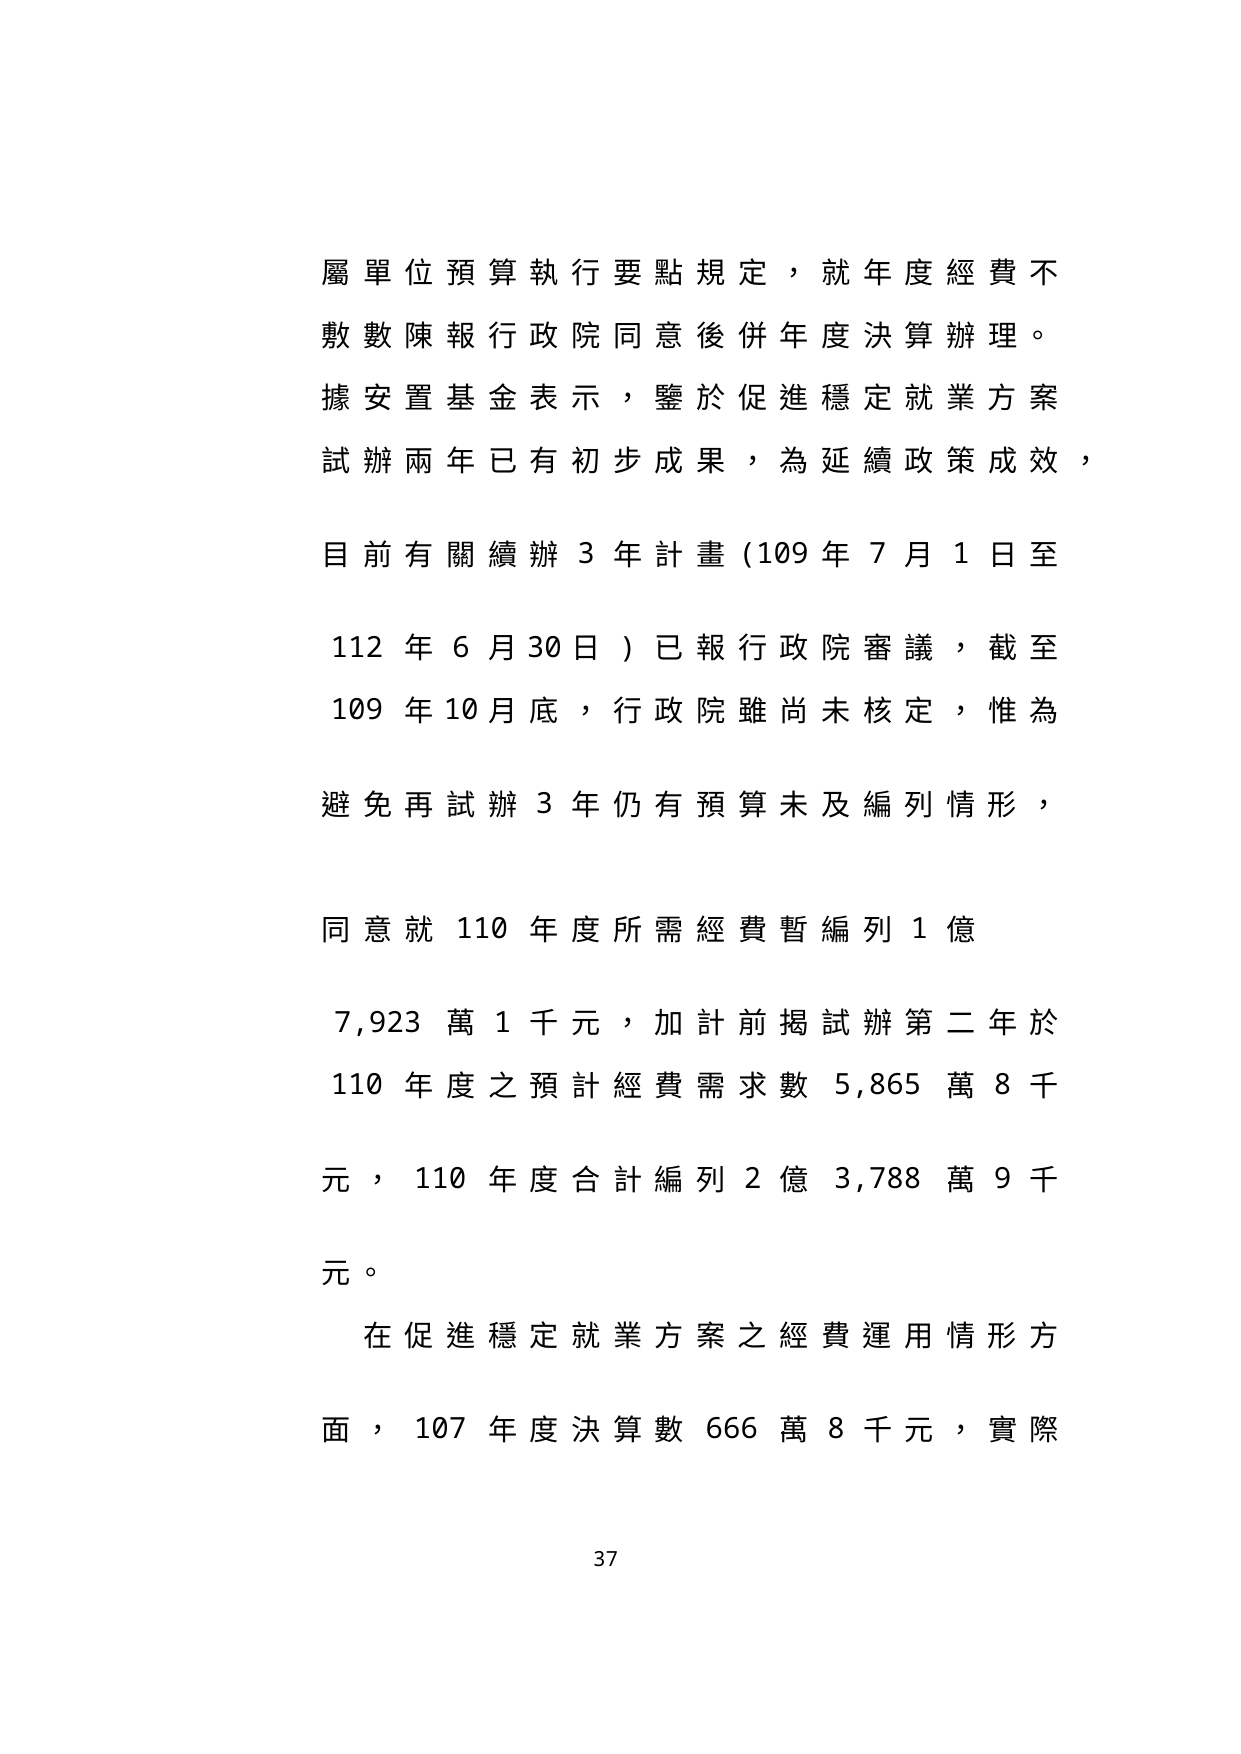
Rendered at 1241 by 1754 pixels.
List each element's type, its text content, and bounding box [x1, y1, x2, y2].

text 在促進穩定就業方案之經費運用情形方面，107年度決算數666萬8千元，實際 [278, 1292, 1065, 1479]
text 根據安置基金提供資料，鑒於促進穩定就業方案之申請人最多可領取12個月之就業穩定津貼，導致經費實際需求(執行)期間可能較跨兩年度之試辦期終止時間點遞延1年，爰試辦1年之經費需求需分3年編列預算。基此，促進穩定就業方案試辦第一年(實施期間107年7月1日至108年6月30日)之預算編列年度係107至109年度；試辦第二年(實施期間108年7月1日至109年6月30日)之預算編列年度係108至110年度。惟由於試辦第一年、第二年行政院核定時間點分別為107年6月25日、108年10月5日，已逾各該年度預算案之編製期程，爰僅能依附屬單位預算執行要點規定，就年度經費不敷數陳報行政院同意後併年度決算辦理。據安置基金表示，鑒於促進穩定就業方案試辦兩年已有初步成果，為延續政策成效，目前有關續辦3年計畫(109年7月1日至112年6月30日)已報行政院審議，截至109年10月底，行政院雖尚未核定，惟為避免再試辦3年仍有預算未及編列情形，同意就110年度所需經費暫編列1億7,923萬1千元，加計前揭試辦第二年於110年度之預計經費需求數5,865萬8千元，110年度合計編列2億3,788萬9千元。 [279, 229, 1065, 1292]
